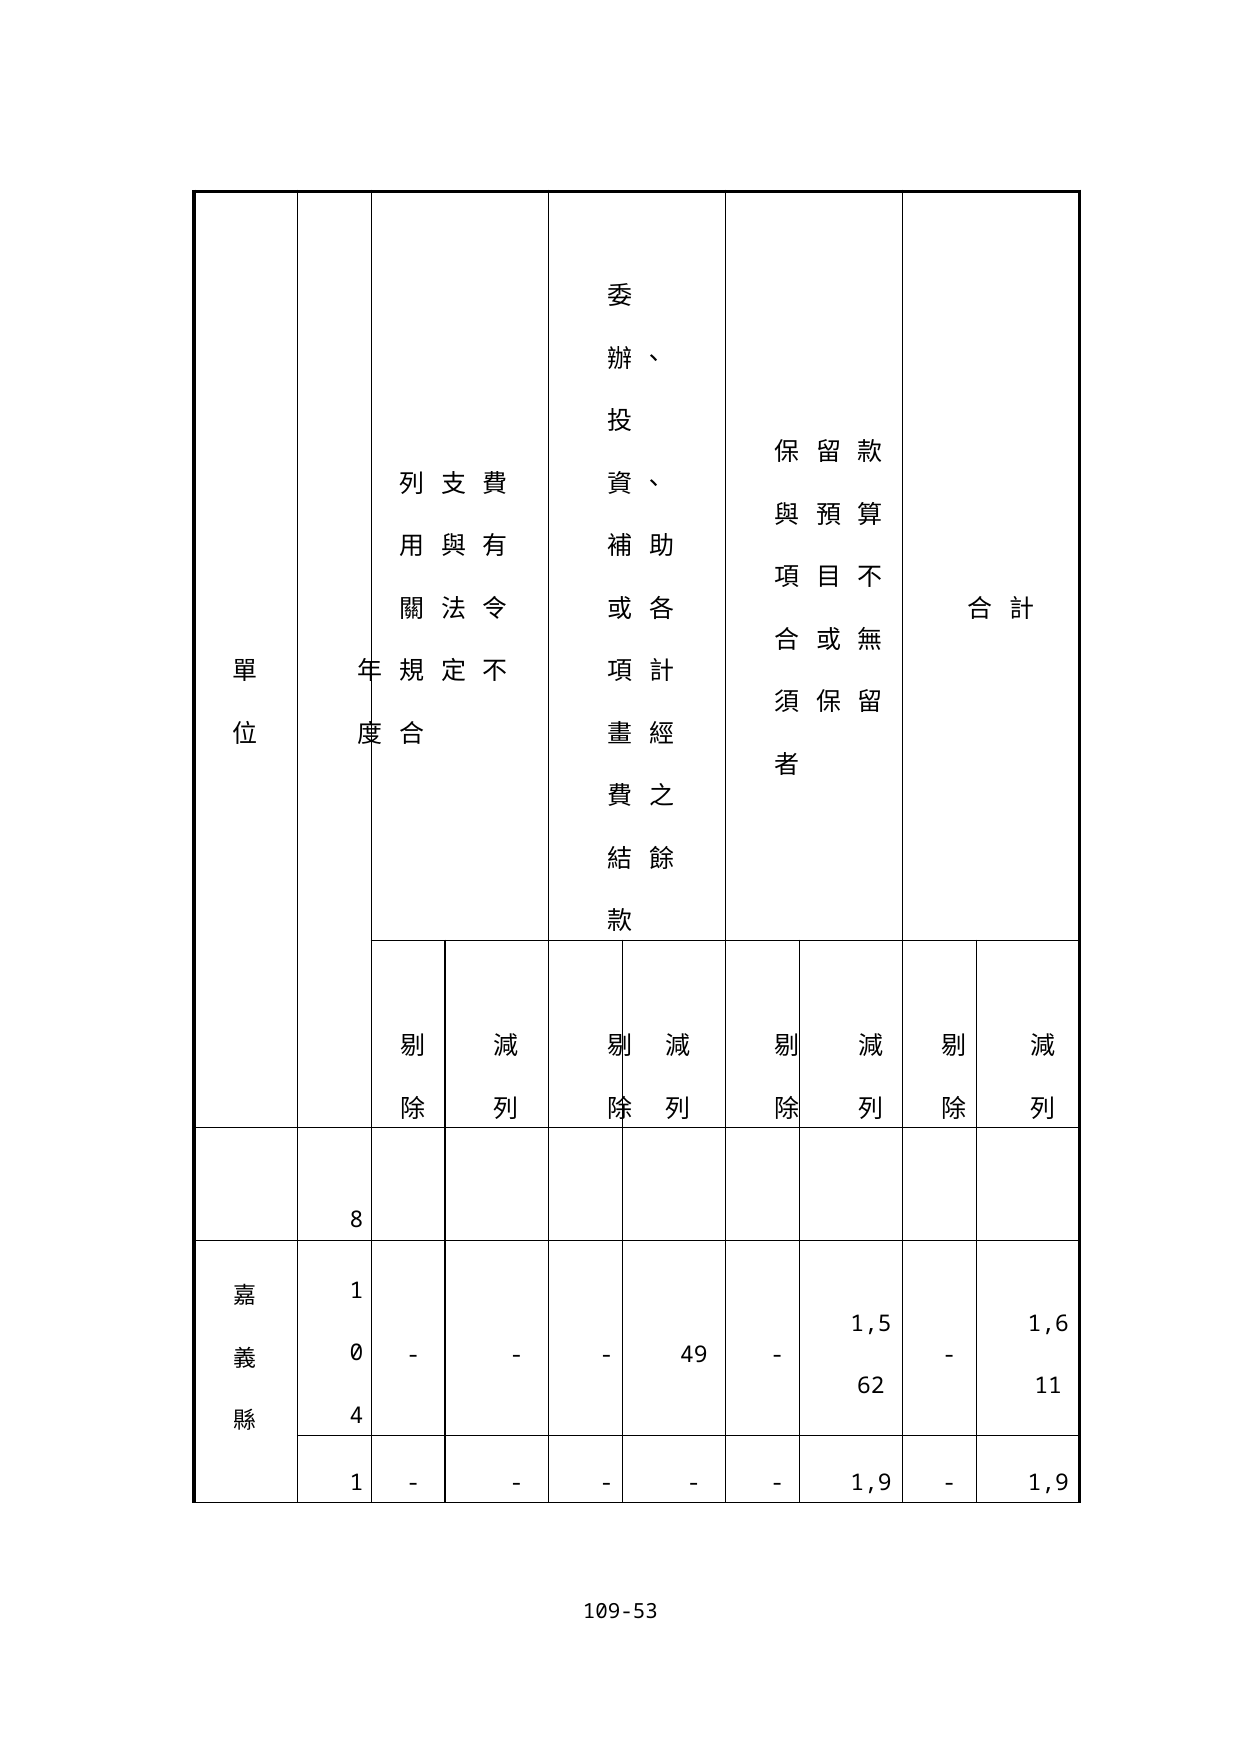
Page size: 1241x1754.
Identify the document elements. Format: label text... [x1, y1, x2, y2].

table_cell 減列 [446, 941, 548, 1127]
table_cell 剔除 [549, 941, 622, 1127]
table_cell - [623, 1436, 725, 1502]
table_cell 減列 [977, 941, 1078, 1127]
table_header 保留款與預算項目不合或無須保留者 [726, 193, 902, 939]
table_cell - [446, 1128, 548, 1240]
table_cell - [372, 1241, 444, 1435]
table_header 合計 [903, 193, 1078, 939]
table_cell 1,9 [977, 1436, 1078, 1502]
table_cell 1,611 [977, 1241, 1078, 1435]
table_cell - [726, 1241, 799, 1435]
table_cell 減列 [800, 941, 902, 1127]
table_cell 49 [623, 1241, 725, 1435]
table_cell [623, 1128, 725, 1240]
table_cell 8 [298, 1128, 371, 1240]
table_cell - [446, 1241, 548, 1435]
table_cell - [726, 1128, 799, 1240]
table_cell [977, 1128, 1078, 1240]
table_cell - [549, 1436, 622, 1502]
table_cell [800, 1128, 902, 1240]
table_cell - [549, 1128, 622, 1240]
table_cell - [372, 1128, 444, 1240]
table_header 年度 [298, 193, 371, 1127]
table_cell - [903, 1436, 976, 1502]
table_cell 減列 [623, 941, 725, 1127]
table_cell 嘉義縣 [196, 1241, 297, 1502]
table_cell - [372, 1436, 444, 1502]
table_header 列支費用與有關法令規定不合 [372, 193, 548, 939]
table_cell 1 [298, 1436, 371, 1502]
table_cell 剔除 [903, 941, 976, 1127]
table_cell - [726, 1436, 799, 1502]
table_cell [196, 1128, 297, 1240]
table_cell - [446, 1436, 548, 1502]
table_cell - [903, 1128, 976, 1240]
table_cell 1,9 [800, 1436, 902, 1502]
table_cell 104 [298, 1241, 371, 1435]
table_header 委辦、投資、補助或各項計畫經費之結餘款 [549, 193, 725, 939]
table_cell - [903, 1241, 976, 1435]
table_header 單位 [196, 193, 297, 1127]
table_cell 剔除 [372, 941, 444, 1127]
table_cell - [549, 1241, 622, 1435]
table_cell 1,562 [800, 1241, 902, 1435]
table_cell 剔除 [726, 941, 799, 1127]
